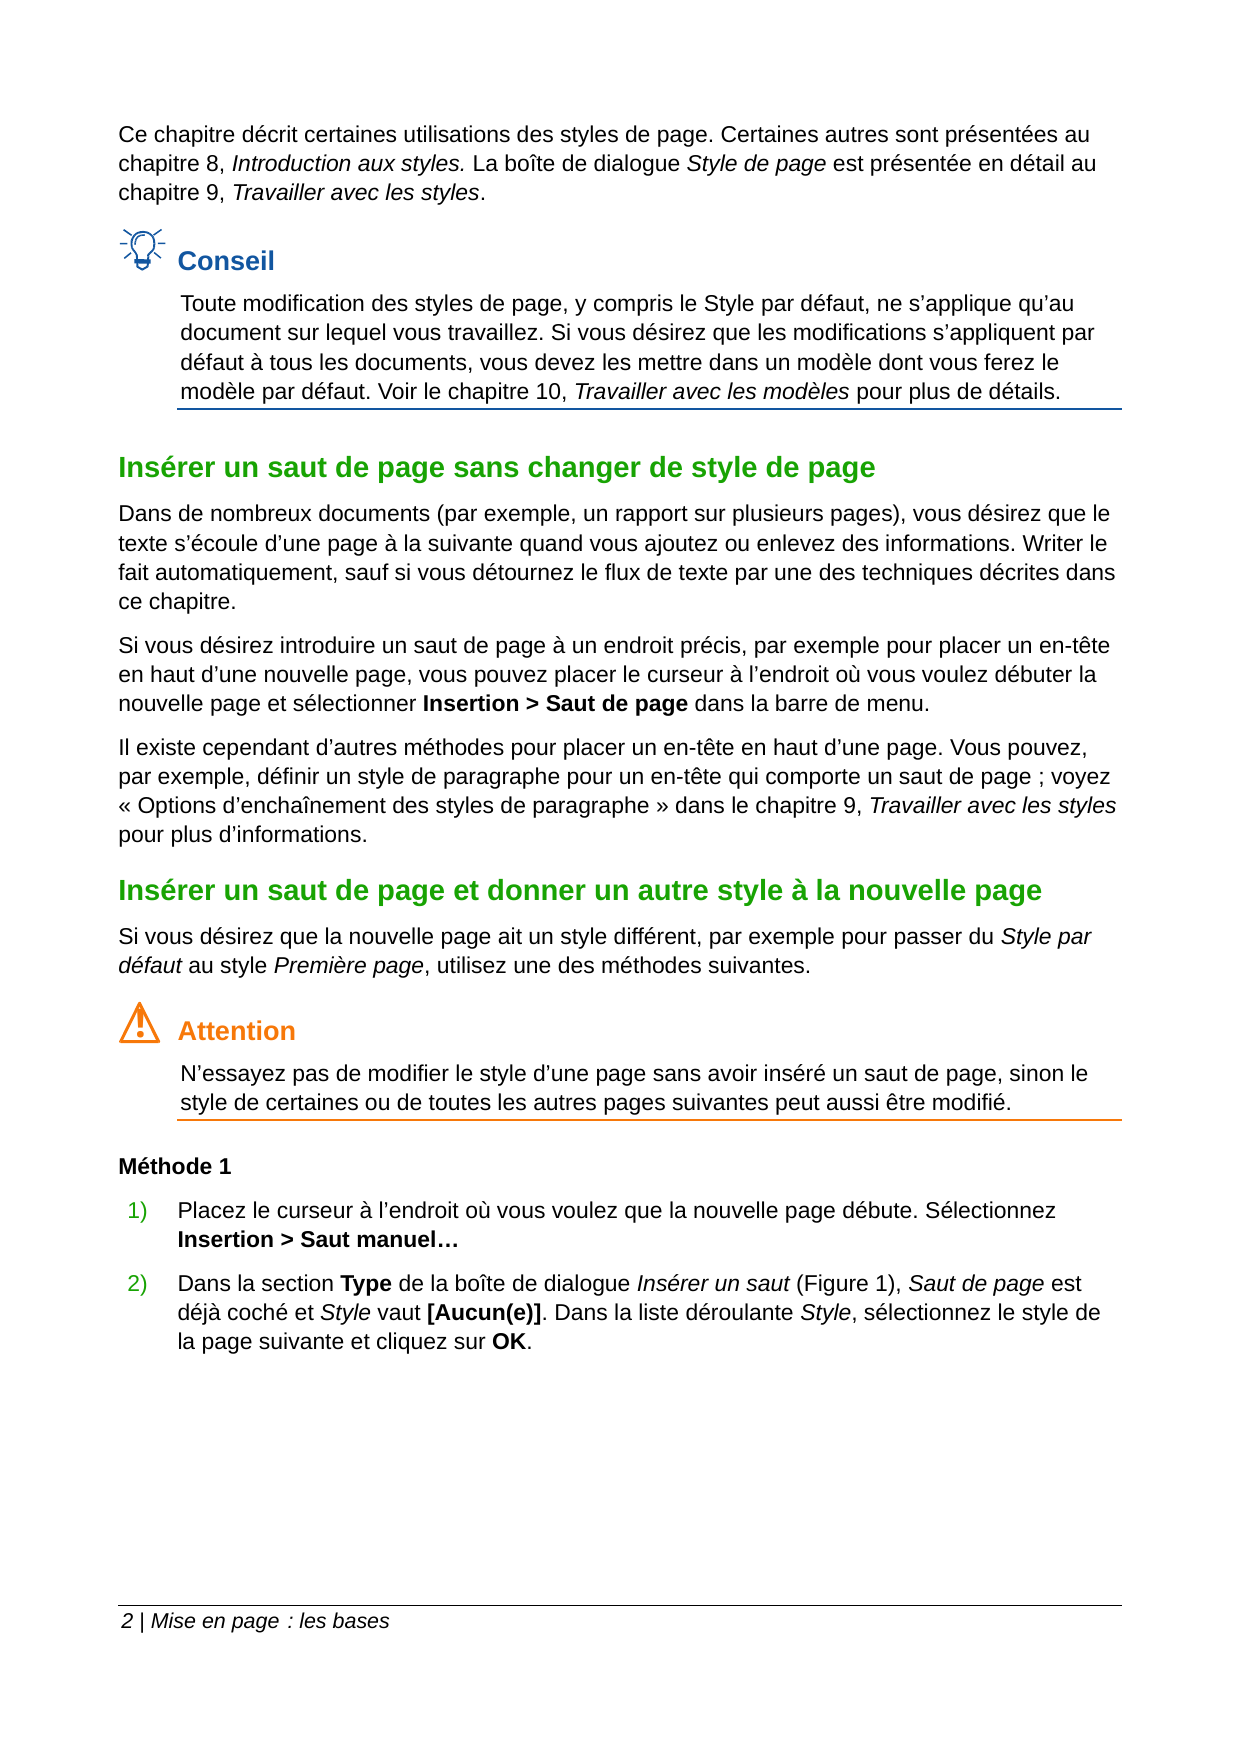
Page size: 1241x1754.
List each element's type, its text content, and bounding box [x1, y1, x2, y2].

list Attention [118, 1001, 1122, 1046]
text Il existe cependant d’autres méthodes pour placer un en-tête en haut d’une page. Vous pouvez, par exemple, définir un style de paragraphe pour un en-tête qui comporte un saut de page ; voyez « Options d’enchaînement des styles de paragraphe » dans le chapitre 9, Travailler avec les styles pour plus d’informations. [118, 731, 1122, 847]
subtitle Insérer un saut de page et donner un autre style à la nouvelle page [118, 877, 1122, 906]
text N’essayez pas de modifier le style d’une page sans avoir inséré un saut de page, sinon le style de certaines ou de toutes les autres pages suivantes peut aussi être modifié. [177, 1054, 1122, 1119]
list Conseil [118, 228, 1122, 276]
text Méthode 1 [118, 1150, 1122, 1179]
text Ce chapitre décrit certaines utilisations des styles de page. Certaines autres sont présentées au chapitre 8, Introduction aux styles. La boîte de dialogue Style de page est présentée en détail au chapitre 9, Travailler avec les styles. [118, 118, 1122, 206]
text Toute modification des styles de page, y compris le Style par défaut, ne s’applique qu’au document sur lequel vous travaillez. Si vous désirez que les modifications s’appliquent par défaut à tous les documents, vous devez les mettre dans un modèle dont vous ferez le modèle par défaut. Voir le chapitre 10, Travailler avec les modèles pour plus de détails. [177, 284, 1122, 408]
text Si vous désirez que la nouvelle page ait un style différent, par exemple pour passer du Style par défaut au style Première page, utilisez une des méthodes suivantes. [118, 920, 1122, 979]
text Si vous désirez introduire un saut de page à un endroit précis, par exemple pour placer un en-tête en haut d’une nouvelle page, vous pouvez placer le curseur à l’endroit où vous voulez débuter la nouvelle page et sélectionner Insertion > Saut de page dans la barre de menu. [118, 629, 1122, 716]
text Dans de nombreux documents (par exemple, un rapport sur plusieurs pages), vous désirez que le texte s’écoule d’une page à la suivante quand vous ajoutez ou enlevez des informations. Writer le fait automatiquement, sauf si vous détournez le flux de texte par une des techniques décrites dans ce chapitre. [118, 497, 1122, 614]
list Placez le curseur à l’endroit où vous voulez que la nouvelle page débute. Sélectionnez Insertion > Saut manuel… [148, 1194, 1122, 1252]
list Dans la section Type de la boîte de dialogue Insérer un saut (Figure 1), Saut de page est déjà coché et Style vaut [Aucun(e)]. Dans la liste déroulante Style, sélectionnez le style de la page suivante et cliquez sur OK. [148, 1267, 1122, 1354]
subtitle Insérer un saut de page sans changer de style de page [118, 454, 1122, 483]
